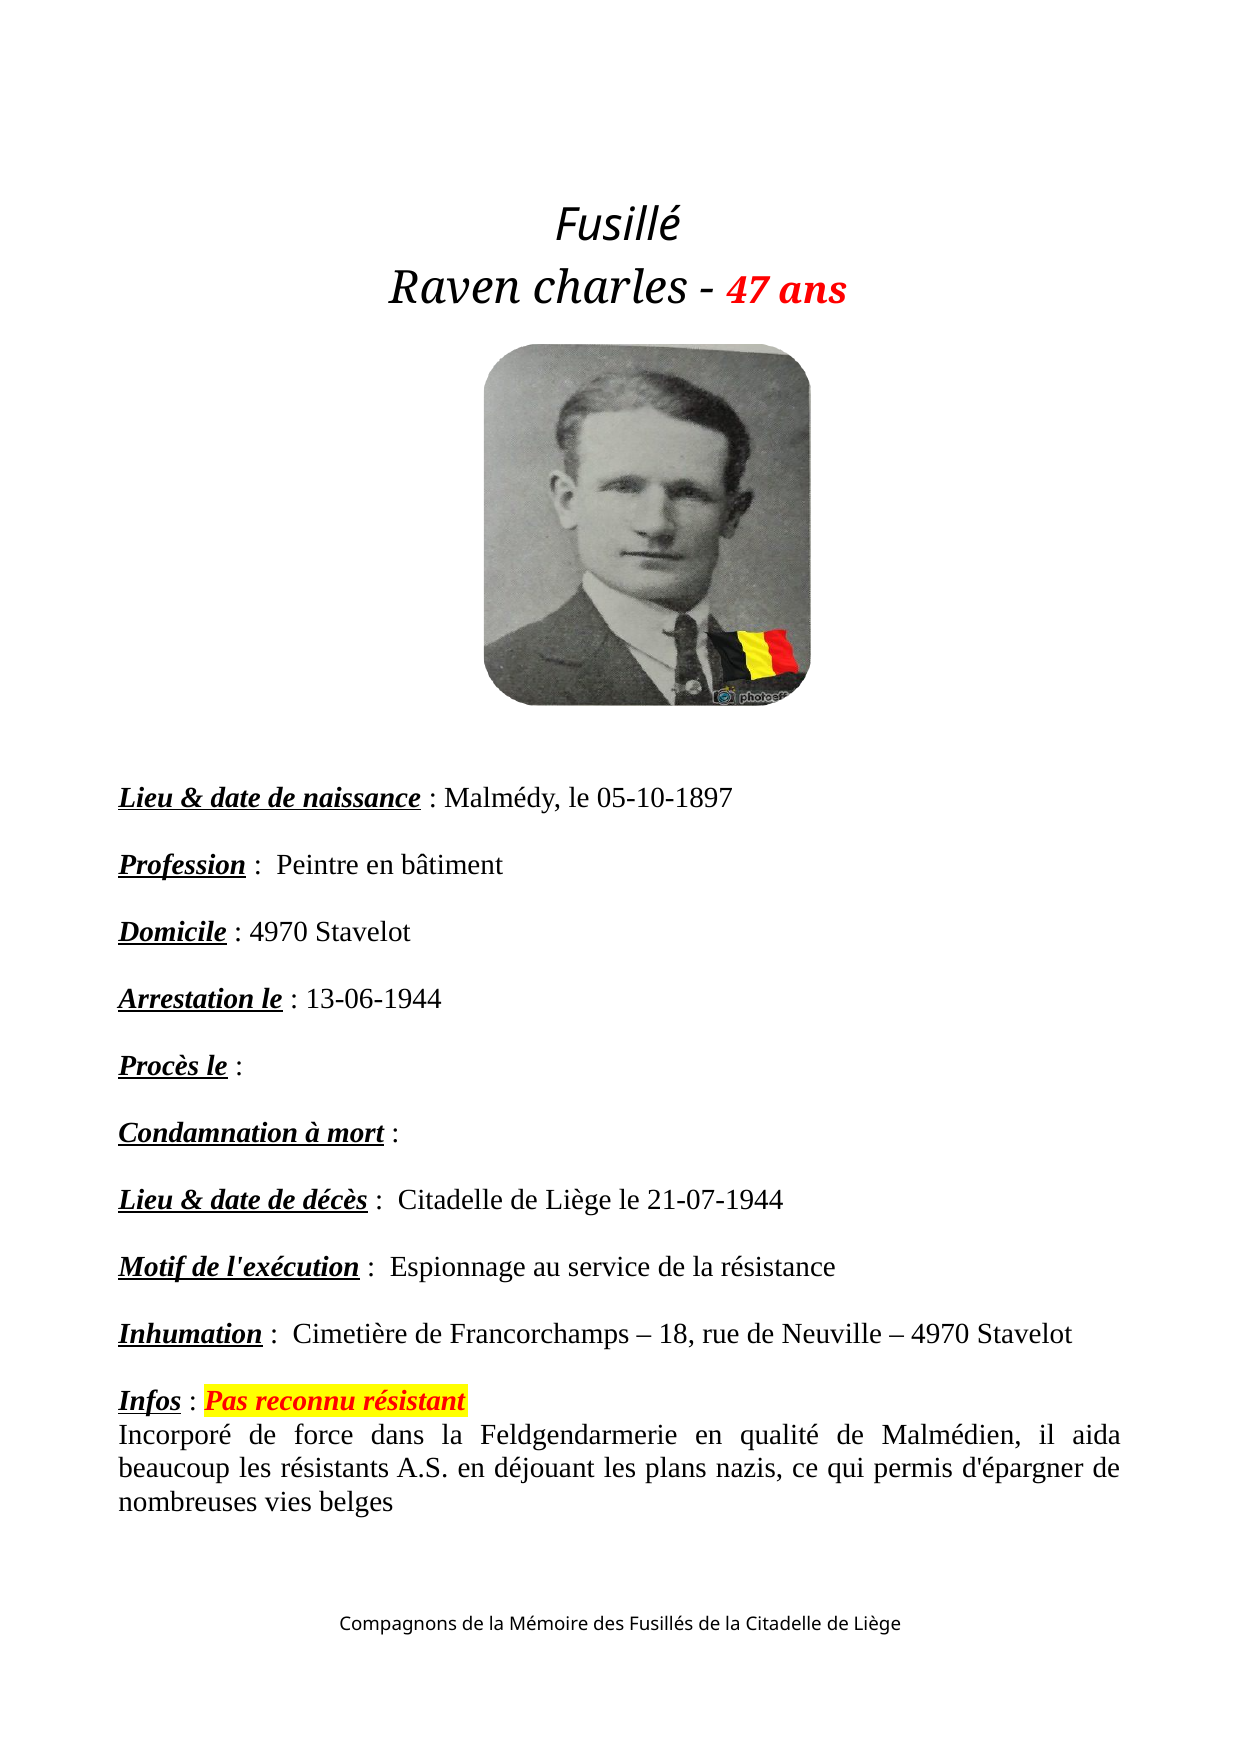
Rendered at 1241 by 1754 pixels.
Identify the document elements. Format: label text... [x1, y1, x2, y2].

text Lieu & date de naissance : Malmédy, le 05-10-1897 [118, 780, 1122, 813]
text Motif de l'exécution : Espionnage au service de la résistance [118, 1249, 1122, 1283]
text Lieu & date de décès : Citadelle de Liège le 21-07-1944 [118, 1182, 1122, 1216]
text Arrestation le : 13-06-1944 [118, 981, 1122, 1014]
text Domicile : 4970 Stavelot [118, 914, 1122, 947]
text Profession : Peintre en bâtiment [118, 847, 1122, 880]
picture [483, 344, 811, 706]
text Incorporé de force dans la Feldgendarmerie en qualité de Malmédien, il aida beaucoup les résistants A.S. en déjouant les plans nazis, ce qui permis d'épargner de nombreuses vies belges [118, 1417, 1122, 1518]
text Fusillé [118, 192, 1122, 254]
text Infos : Pas reconnu résistant [118, 1383, 1122, 1417]
text Inhumation : Cimetière de Francorchamps – 18, rue de Neuville – 4970 Stavelot [118, 1316, 1122, 1350]
text Condamnation à mort : [118, 1115, 1122, 1149]
text Raven charles - 47 ans [118, 254, 1122, 317]
text Procès le : [118, 1048, 1122, 1082]
